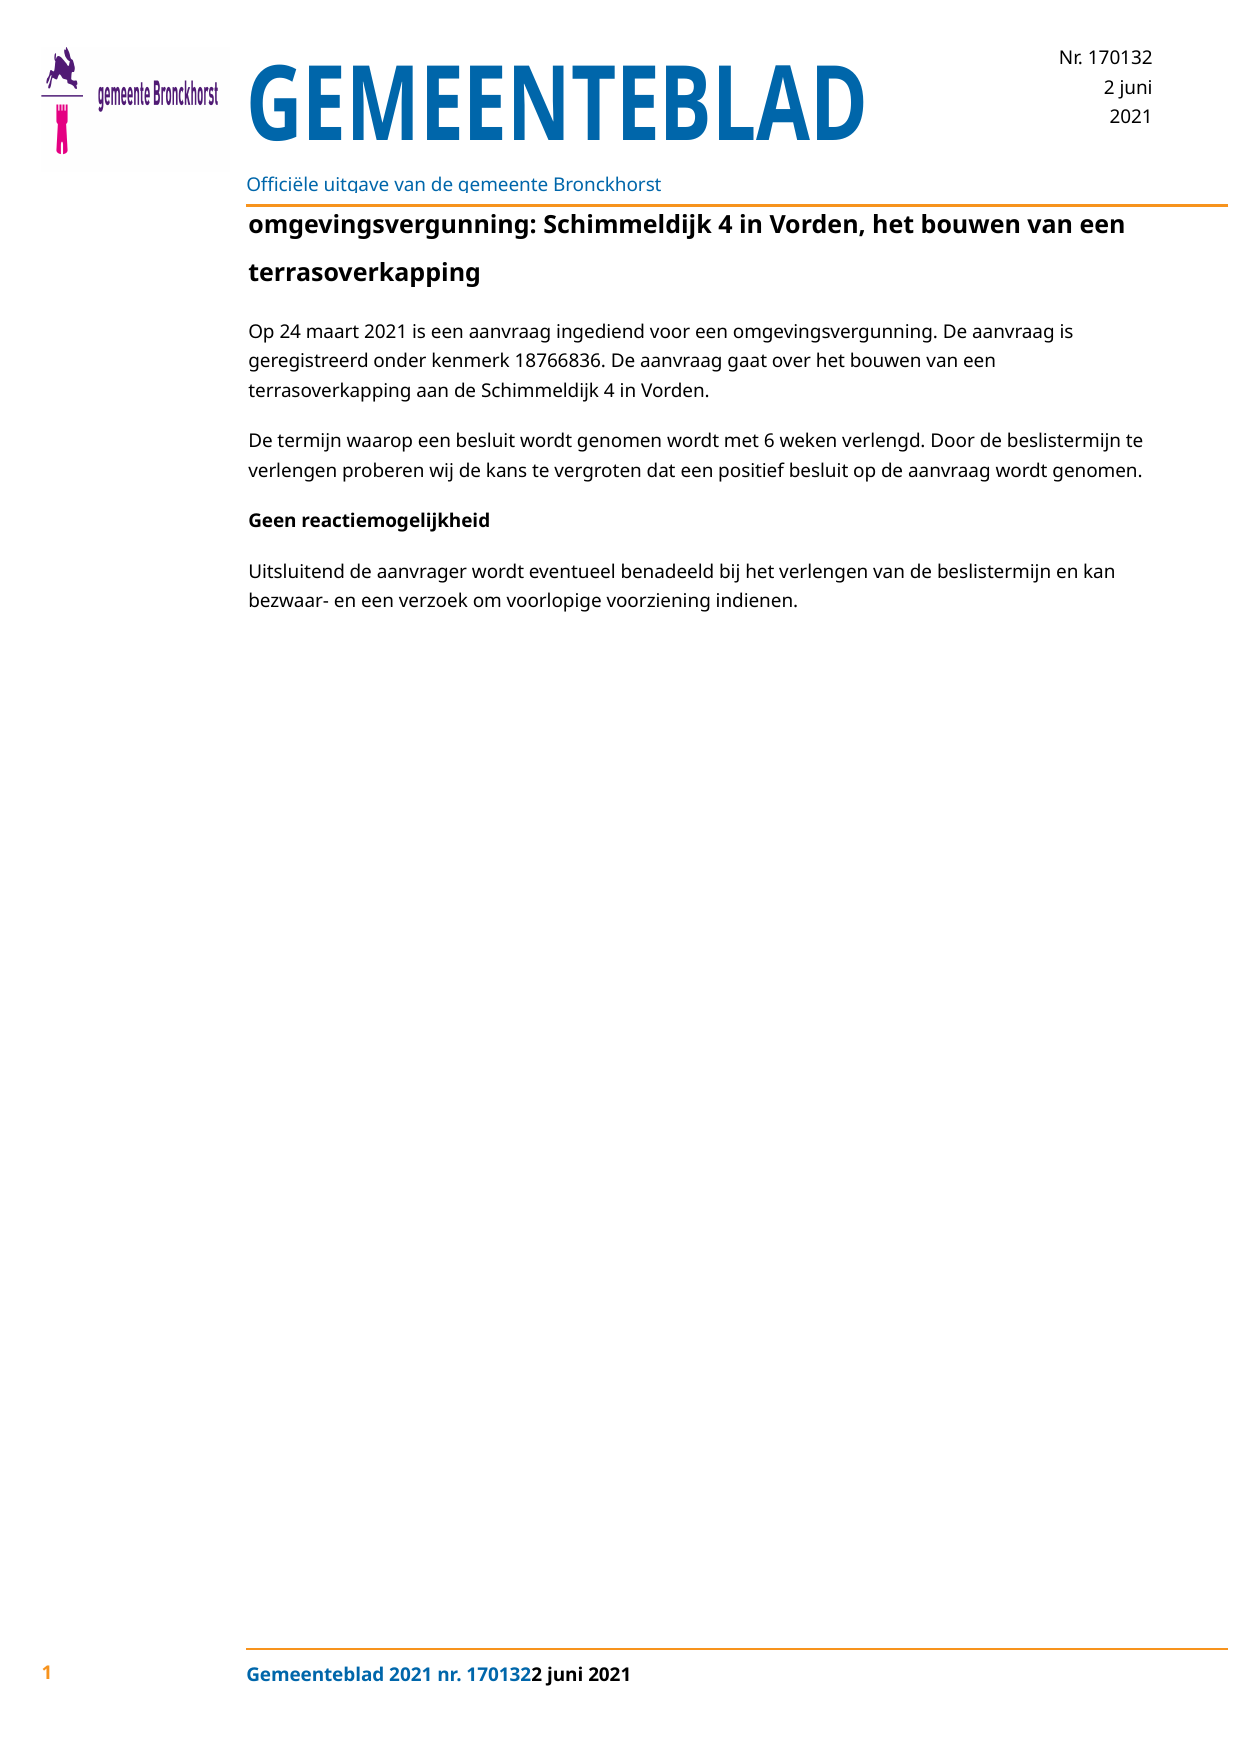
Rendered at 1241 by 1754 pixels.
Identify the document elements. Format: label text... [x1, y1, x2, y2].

text Geen reactiemogelijkheid [248, 507, 1152, 533]
text omgevingsvergunning: Schimmeldijk 4 in Vorden, het bouwen van een terrasoverkapping [248, 207, 1152, 288]
picture [41, 47, 231, 172]
text Op 24 maart 2021 is een aanvraag ingediend voor een omgevingsvergunning. De aanvraag is geregistreerd onder kenmerk 18766836. De aanvraag gaat over het bouwen van een terrasoverkapping aan de Schimmeldijk 4 in Vorden. [248, 318, 1152, 403]
text De termijn waarop een besluit wordt genomen wordt met 6 weken verlengd. Door de beslistermijn te verlengen proberen wij de kans te vergroten dat een positief besluit op de aanvraag wordt genomen. [248, 427, 1152, 483]
text Uitsluitend de aanvrager wordt eventueel benadeeld bij het verlengen van de beslistermijn en kan bezwaar- en een verzoek om voorlopige voorziening indienen. [248, 558, 1152, 613]
